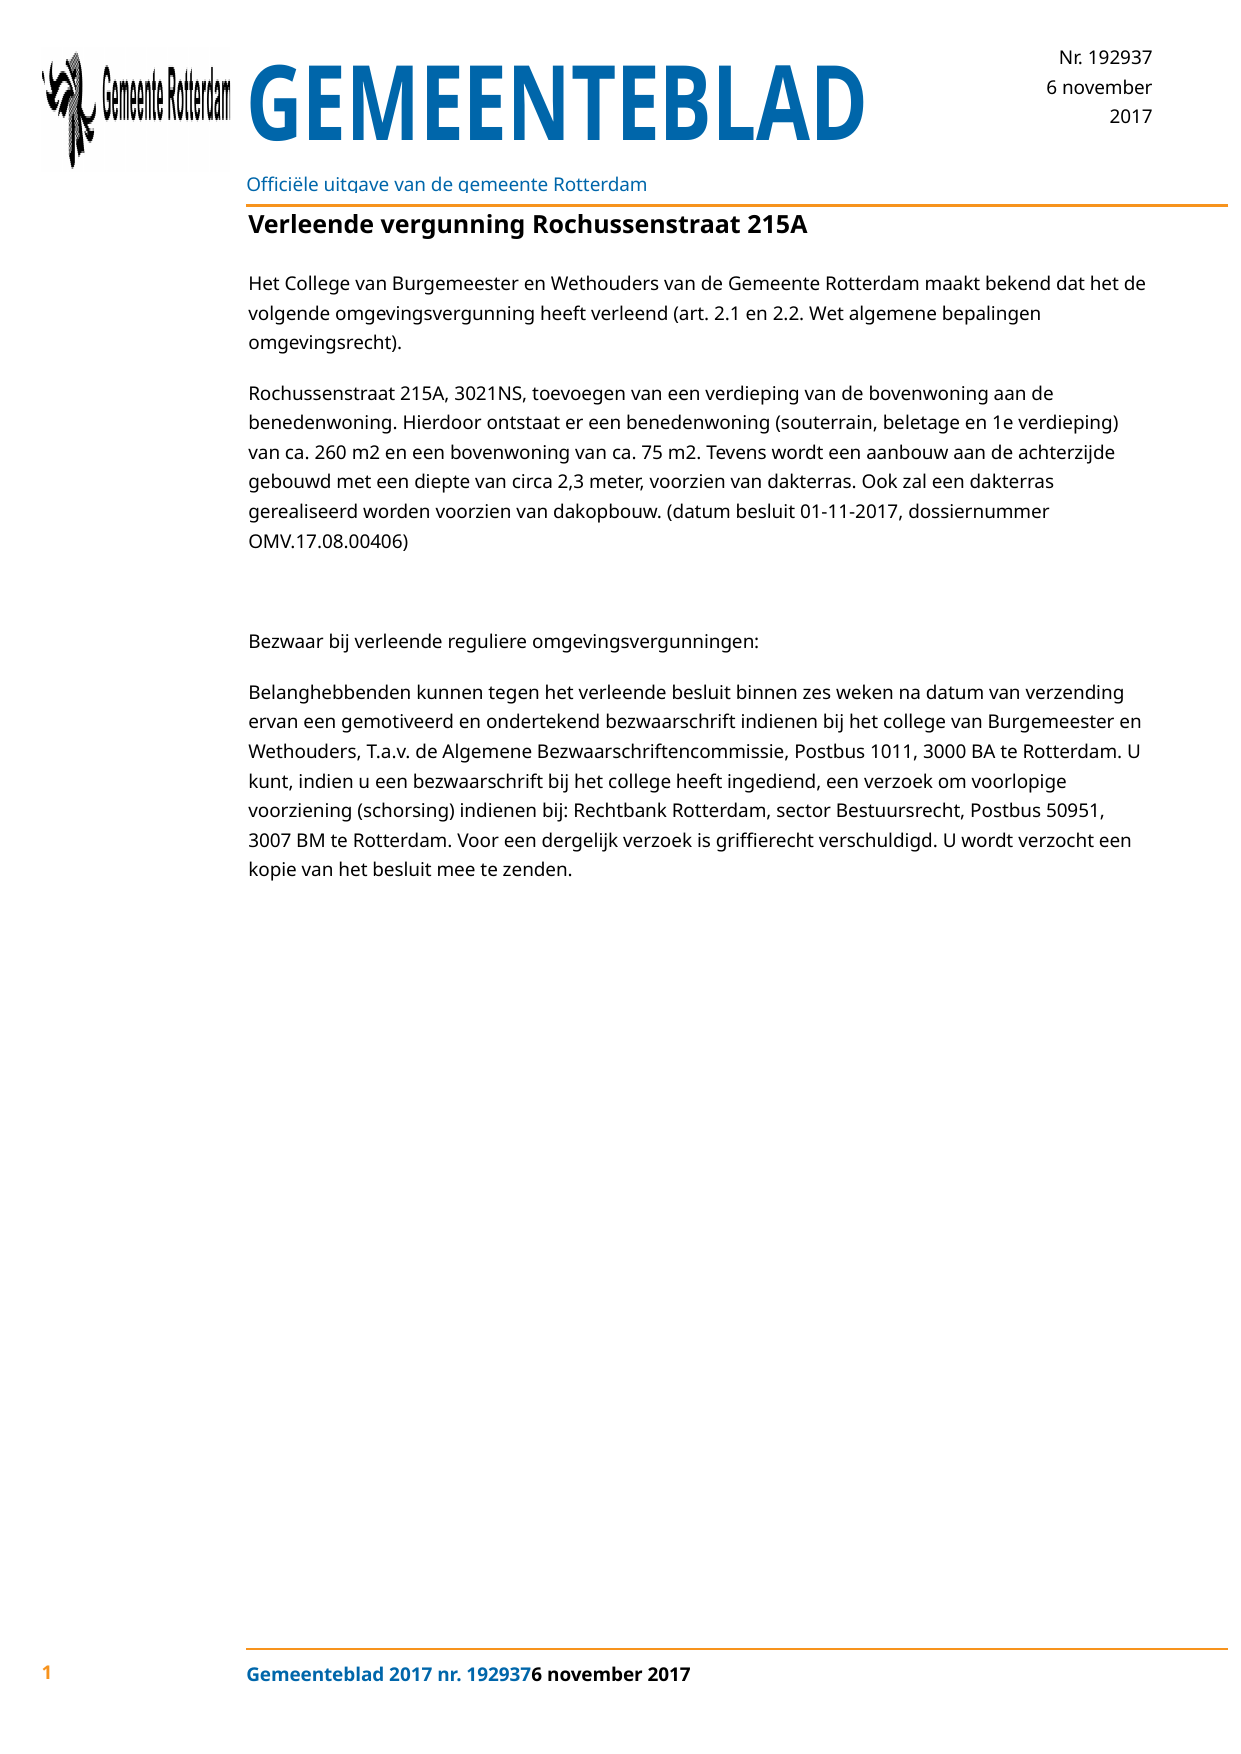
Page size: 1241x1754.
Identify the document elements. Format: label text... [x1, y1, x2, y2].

text Verleende vergunning Rochussenstraat 215A [248, 207, 1152, 241]
picture [41, 47, 231, 172]
text Bezwaar bij verleende reguliere omgevingsvergunningen: [248, 629, 1152, 654]
text Rochussenstraat 215A, 3021NS, toevoegen van een verdieping van de bovenwoning aan de benedenwoning. Hierdoor ontstaat er een benedenwoning (souterrain, beletage en 1e verdieping) van ca. 260 m2 en een bovenwoning van ca. 75 m2. Tevens wordt een aanbouw aan de achterzijde gebouwd met een diepte van circa 2,3 meter, voorzien van dakterras. Ook zal een dakterras gerealiseerd worden voorzien van dakopbouw. (datum besluit 01-11-2017, dossiernummer OMV.17.08.00406) [248, 380, 1152, 553]
text Belanghebbenden kunnen tegen het verleende besluit binnen zes weken na datum van verzending ervan een gemotiveerd en ondertekend bezwaarschrift indienen bij het college van Burgemeester en Wethouders, T.a.v. de Algemene Bezwaarschriftencommissie, Postbus 1011, 3000 BA te Rotterdam. U kunt, indien u een bezwaarschrift bij het college heeft ingediend, een verzoek om voorlopige voorziening (schorsing) indienen bij: Rechtbank Rotterdam, sector Bestuursrecht, Postbus 50951, 3007 BM te Rotterdam. Voor een dergelijk verzoek is griffierecht verschuldigd. U wordt verzocht een kopie van het besluit mee te zenden. [248, 679, 1152, 882]
text Het College van Burgemeester en Wethouders van de Gemeente Rotterdam maakt bekend dat het de volgende omgevingsvergunning heeft verleend (art. 2.1 en 2.2. Wet algemene bepalingen omgevingsrecht). [248, 270, 1152, 355]
